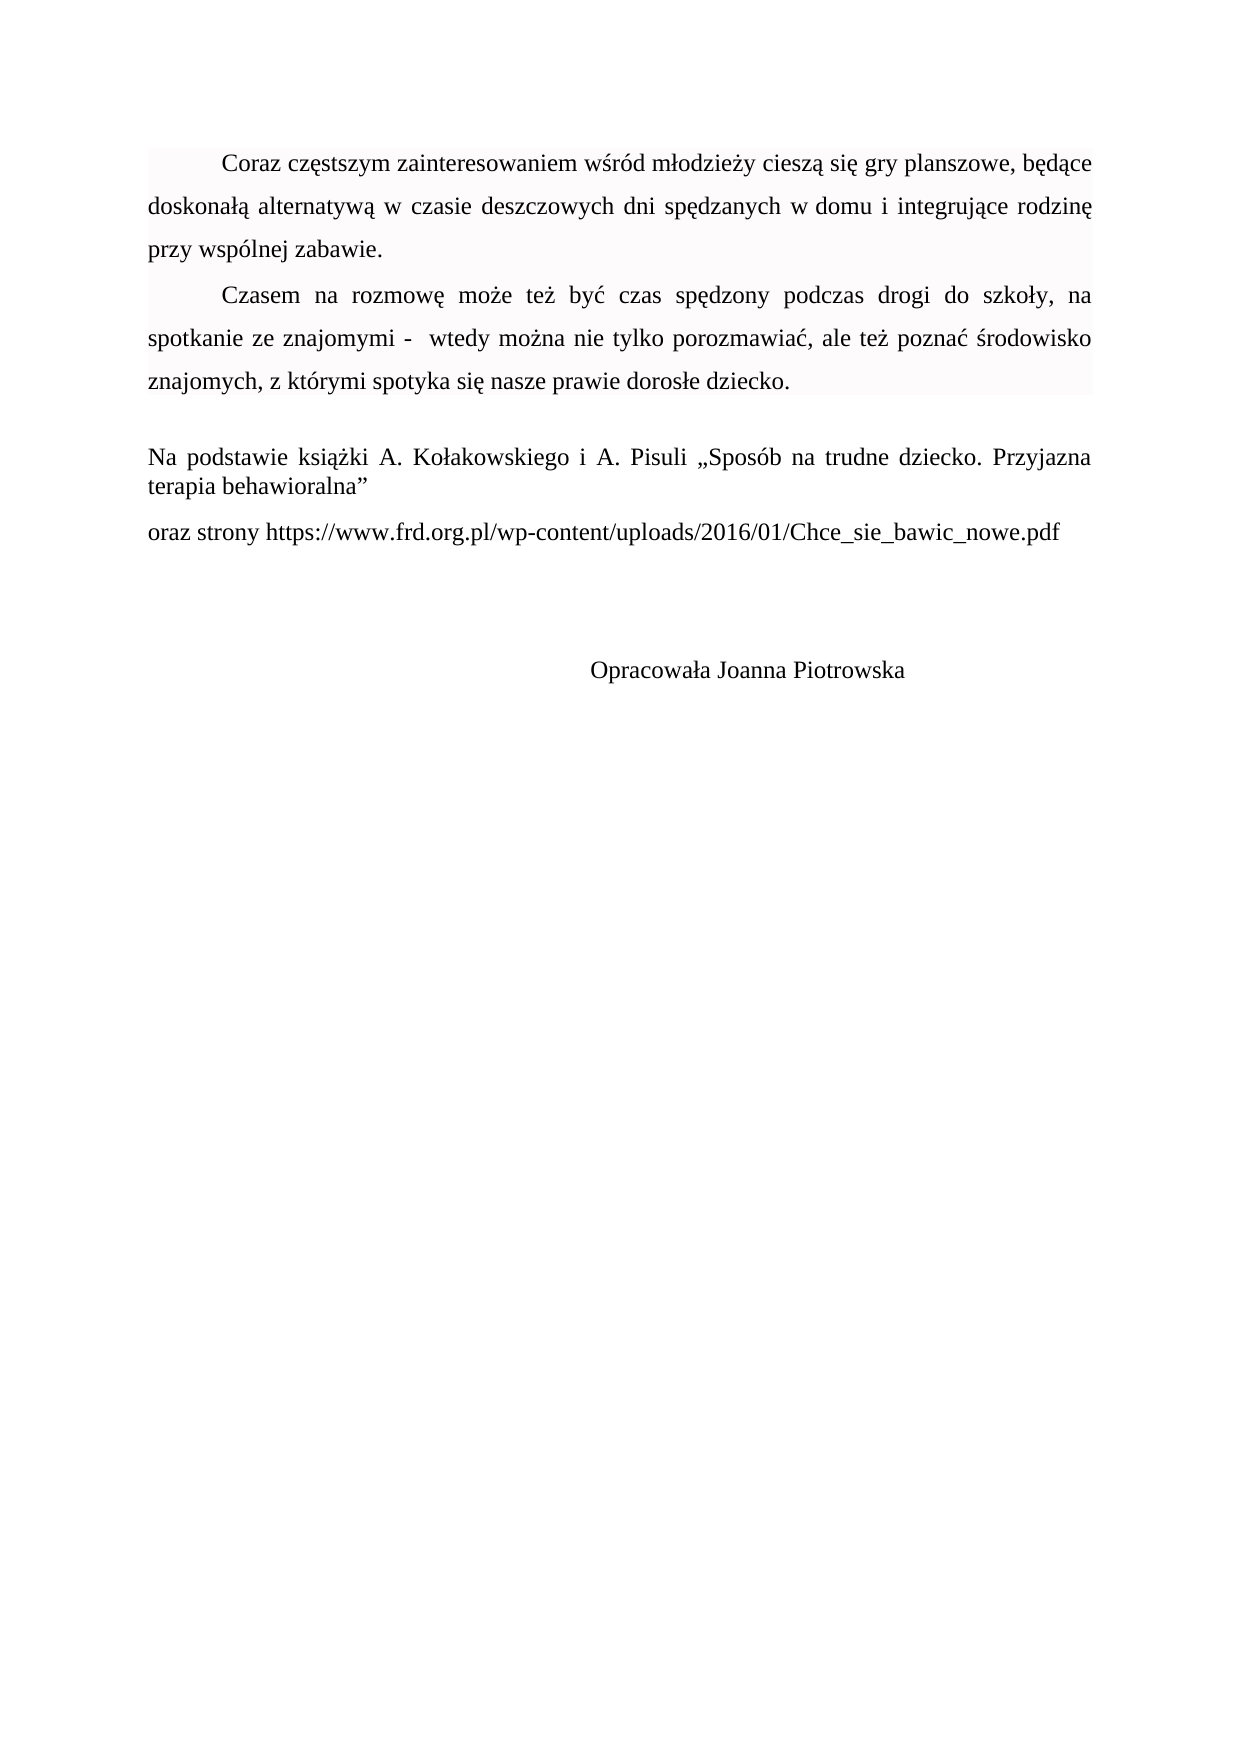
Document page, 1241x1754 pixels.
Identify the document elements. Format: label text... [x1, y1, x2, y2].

text Opracowała Joanna Piotrowska [148, 655, 1093, 683]
text Na podstawie książki A. Kołakowskiego i A. Pisuli „Sposób na trudne dziecko. Przyjazna terapia behawioralna” [148, 442, 1093, 500]
text oraz strony https://www.frd.org.pl/wp-content/uploads/2016/01/Chce_sie_bawic_nowe.pdf [148, 517, 1093, 546]
text Czasem na rozmowę może też być czas spędzony podczas drogi do szkoły, na spotkanie ze znajomymi - wtedy można nie tylko porozmawiać, ale też poznać środowisko znajomych, z którymi spotyka się nasze prawie dorosłe dziecko. [148, 280, 1093, 395]
text Coraz częstszym zainteresowaniem wśród młodzieży cieszą się gry planszowe, będące doskonałą alternatywą w czasie deszczowych dni spędzanych w domu i integrujące rodzinę przy wspólnej zabawie. [148, 148, 1093, 263]
